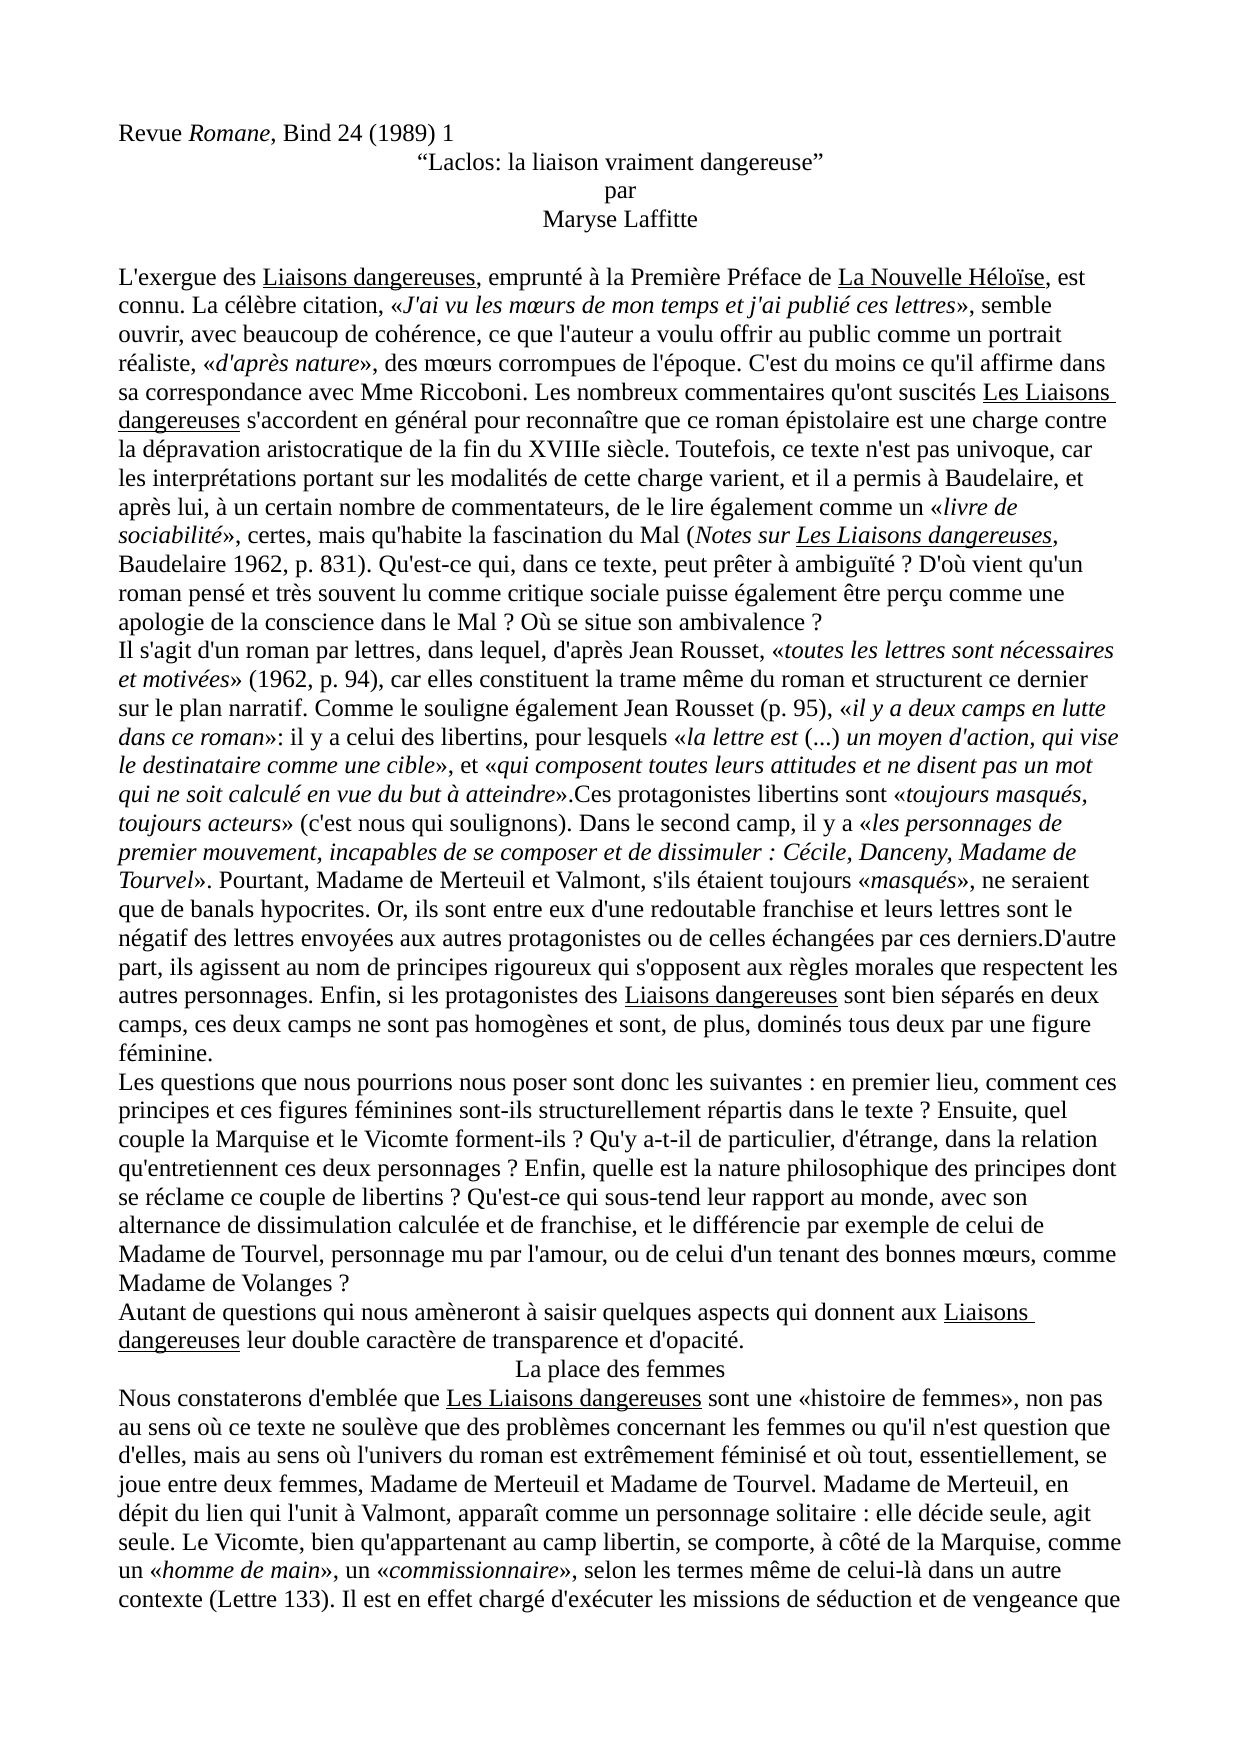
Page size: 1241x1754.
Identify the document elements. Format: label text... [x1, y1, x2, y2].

text “Laclos: la liaison vraiment dangereuse” [118, 147, 1122, 176]
text Il s'agit d'un roman par lettres, dans lequel, d'après Jean Rousset, «toutes les lettres sont nécessaires et motivées» (1962, p. 94), car elles constituent la trame même du roman et structurent ce dernier sur le plan narratif. Comme le souligne également Jean Rousset (p. 95), «il y a deux camps en lutte dans ce roman»: il y a celui des libertins, pour lesquels «la lettre est (...) un moyen d'action, qui vise le destinataire comme une cible», et «qui composent toutes leurs attitudes et ne disent pas un mot qui ne soit calculé en vue du but à atteindre».Ces protagonistes libertins sont «toujours masqués, toujours acteurs» (c'est nous qui soulignons). Dans le second camp, il y a «les personnages de [118, 636, 1122, 837]
text premier mouvement, incapables de se composer et de dissimuler : Cécile, Danceny, Madame de Tourvel». Pourtant, Madame de Merteuil et Valmont, s'ils étaient toujours «masqués», ne seraient que de banals hypocrites. Or, ils sont entre eux d'une redoutable franchise et leurs lettres sont le négatif des lettres envoyées aux autres protagonistes ou de celles échangées par ces derniers.D'autre part, ils agissent au nom de principes rigoureux qui s'opposent aux règles morales que respectent les autres personnages. Enfin, si les protagonistes des Liaisons dangereuses sont bien séparés en deux camps, ces deux camps ne sont pas homogènes et sont, de plus, dominés tous deux par une figure féminine. [118, 837, 1122, 1067]
text La place des femmes [118, 1354, 1122, 1383]
text Revue Romane, Bind 24 (1989) 1 [118, 118, 1122, 147]
text par [118, 176, 1122, 204]
text Maryse Laffitte [118, 204, 1122, 233]
text Les questions que nous pourrions nous poser sont donc les suivantes : en premier lieu, comment ces principes et ces figures féminines sont-ils structurellement répartis dans le texte ? Ensuite, quel couple la Marquise et le Vicomte forment-ils ? Qu'y a-t-il de particulier, d'étrange, dans la relation qu'entretiennent ces deux personnages ? Enfin, quelle est la nature philosophique des principes dont se réclame ce couple de libertins ? Qu'est-ce qui sous-tend leur rapport au monde, avec son alternance de dissimulation calculée et de franchise, et le différencie par exemple de celui de Madame de Tourvel, personnage mu par l'amour, ou de celui d'un tenant des bonnes mœurs, comme Madame de Volanges ? [118, 1067, 1122, 1297]
text Nous constaterons d'emblée que Les Liaisons dangereuses sont une «histoire de femmes», non pas au sens où ce texte ne soulève que des problèmes concernant les femmes ou qu'il n'est question que d'elles, mais au sens où l'univers du roman est extrêmement féminisé et où tout, essentiellement, se joue entre deux femmes, Madame de Merteuil et Madame de Tourvel. Madame de Merteuil, en dépit du lien qui l'unit à Valmont, apparaît comme un personnage solitaire : elle décide seule, agit seule. Le Vicomte, bien qu'appartenant au camp libertin, se comporte, à côté de la Marquise, comme un «homme de main», un «commissionnaire», selon les termes même de celui-là dans un autre contexte (Lettre 133). Il est en effet chargé d'exécuter les missions de séduction et de vengeance que [118, 1383, 1122, 1613]
text L'exergue des Liaisons dangereuses, emprunté à la Première Préface de La Nouvelle Héloïse, est connu. La célèbre citation, «J'ai vu les mœurs de mon temps et j'ai publié ces lettres», semble ouvrir, avec beaucoup de cohérence, ce que l'auteur a voulu offrir au public comme un portrait réaliste, «d'après nature», des mœurs corrompues de l'époque. C'est du moins ce qu'il affirme dans sa correspondance avec Mme Riccoboni. Les nombreux commentaires qu'ont suscités Les Liaisons dangereuses s'accordent en général pour reconnaître que ce roman épistolaire est une charge contre la dépravation aristocratique de la fin du XVIIIe siècle. Toutefois, ce texte n'est pas univoque, car les interprétations portant sur les modalités de cette charge varient, et il a permis à Baudelaire, et après lui, à un certain nombre de commentateurs, de le lire également comme un «livre de sociabilité», certes, mais qu'habite la fascination du Mal (Notes sur Les Liaisons dangereuses, Baudelaire 1962, p. 831). Qu'est-ce qui, dans ce texte, peut prêter à ambiguïté ? D'où vient qu'un roman pensé et très souvent lu comme critique sociale puisse également être perçu comme une apologie de la conscience dans le Mal ? Où se situe son ambivalence ? [118, 262, 1122, 636]
text Autant de questions qui nous amèneront à saisir quelques aspects qui donnent aux Liaisons dangereuses leur double caractère de transparence et d'opacité. [118, 1297, 1122, 1354]
